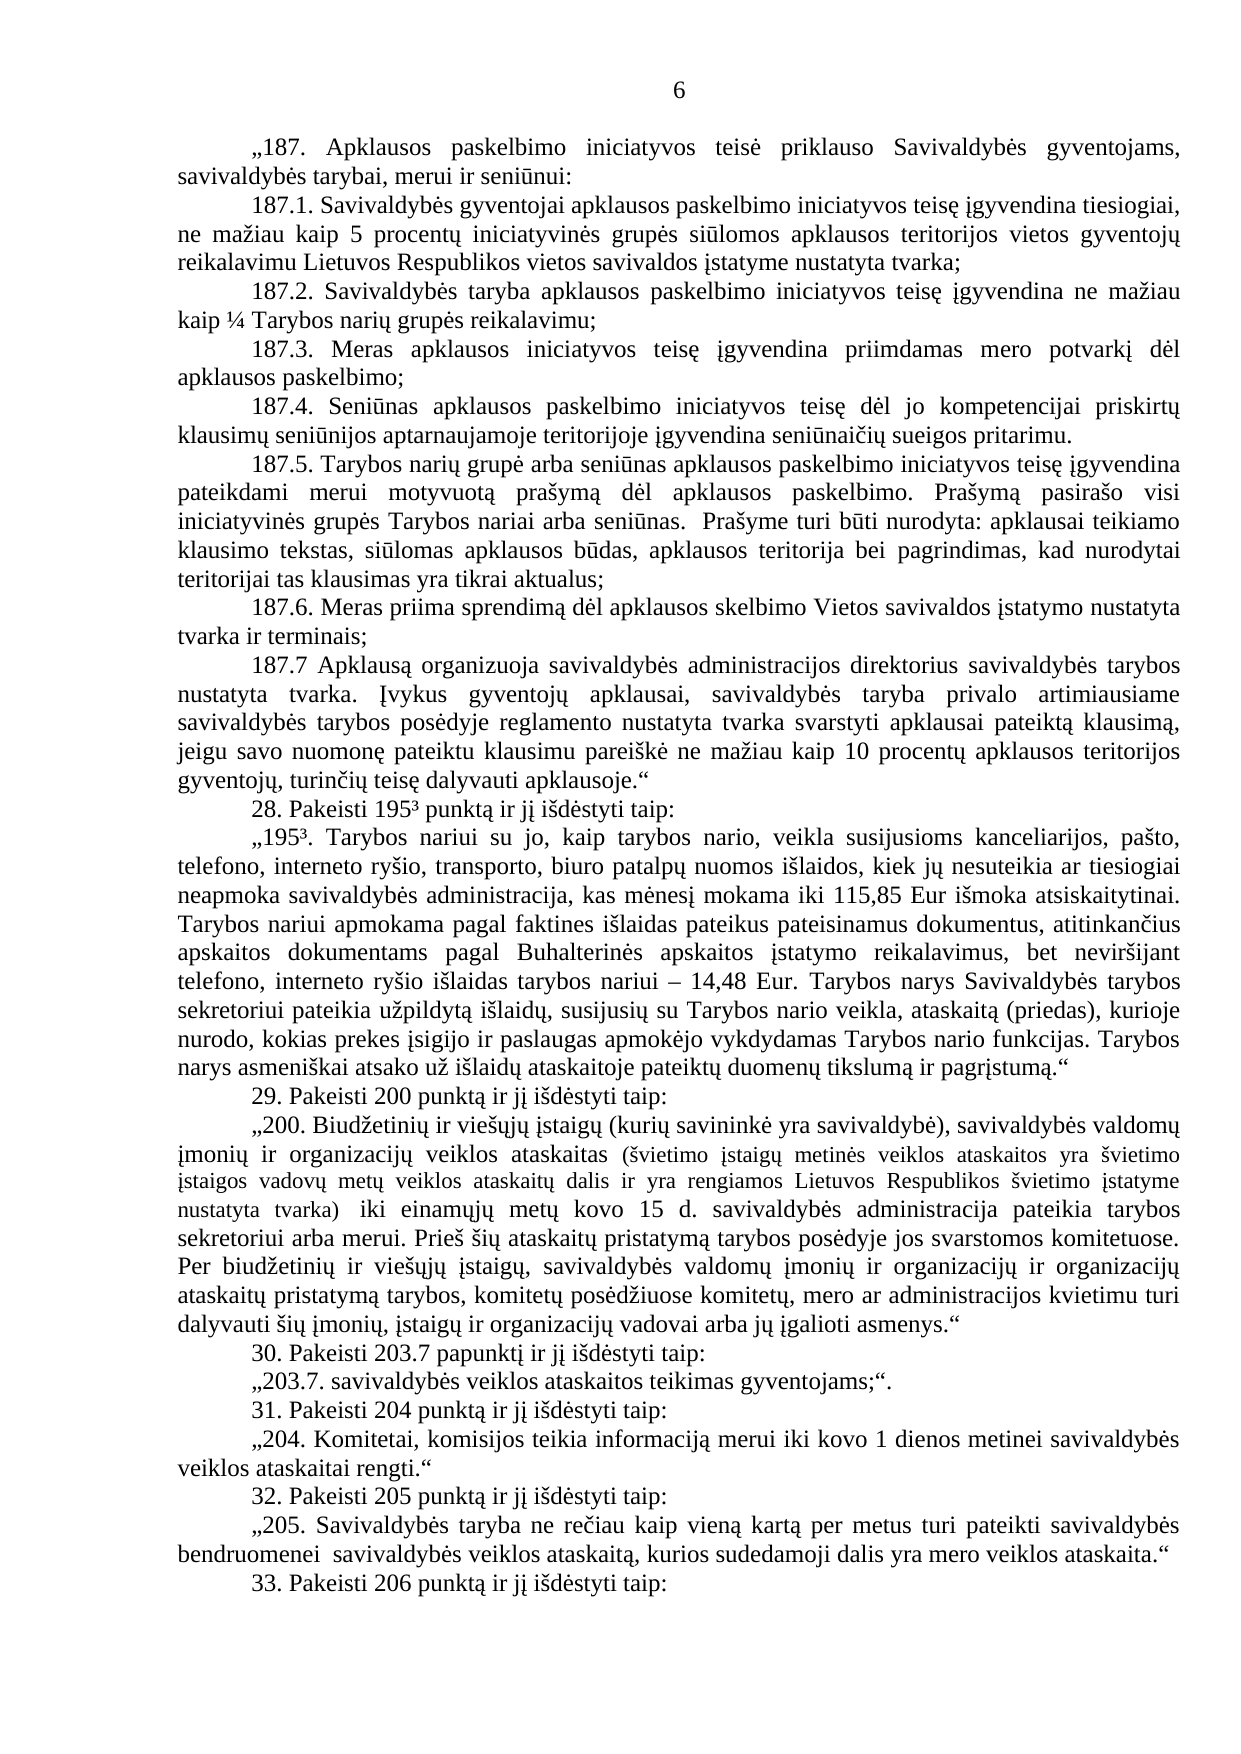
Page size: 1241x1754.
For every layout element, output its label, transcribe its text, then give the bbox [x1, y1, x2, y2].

text „195³. Tarybos nariui su jo, kaip tarybos nario, veikla susijusioms kanceliarijos, pašto, telefono, interneto ryšio, transporto, biuro patalpų nuomos išlaidos, kiek jų nesuteikia ar tiesiogiai neapmoka savivaldybės administracija, kas mėnesį mokama iki 115,85 Eur išmoka atsiskaitytinai. Tarybos nariui apmokama pagal faktines išlaidas pateikus pateisinamus dokumentus, atitinkančius apskaitos dokumentams pagal Buhalterinės apskaitos įstatymo reikalavimus, bet neviršijant telefono, interneto ryšio išlaidas tarybos nariui – 14,48 Eur. Tarybos narys Savivaldybės tarybos sekretoriui pateikia užpildytą išlaidų, susijusių su Tarybos nario veikla, ataskaitą (priedas), kurioje nurodo, kokias prekes įsigijo ir paslaugas apmokėjo vykdydamas Tarybos nario funkcijas. Tarybos narys asmeniškai atsako už išlaidų ataskaitoje pateiktų duomenų tikslumą ir pagrįstumą.“ [177, 822, 1181, 1081]
text 187.3. Meras apklausos iniciatyvos teisę įgyvendina priimdamas mero potvarkį dėl apklausos paskelbimo; [177, 334, 1181, 391]
text 28. Pakeisti 195³ punktą ir jį išdėstyti taip: [177, 794, 1181, 822]
text 30. Pakeisti 203.7 papunktį ir jį išdėstyti taip: [177, 1338, 1181, 1366]
text „203.7. savivaldybės veiklos ataskaitos teikimas gyventojams;“. [177, 1366, 1181, 1395]
text „187. Apklausos paskelbimo iniciatyvos teisė priklauso Savivaldybės gyventojams, savivaldybės tarybai, merui ir seniūnui: [177, 132, 1181, 190]
text „204. Komitetai, komisijos teikia informaciją merui iki kovo 1 dienos metinei savivaldybės veiklos ataskaitai rengti.“ [177, 1424, 1181, 1481]
text 33. Pakeisti 206 punktą ir jį išdėstyti taip: [177, 1568, 1181, 1596]
text 187.1. Savivaldybės gyventojai apklausos paskelbimo iniciatyvos teisę įgyvendina tiesiogiai, ne mažiau kaip 5 procentų iniciatyvinės grupės siūlomos apklausos teritorijos vietos gyventojų reikalavimu Lietuvos Respublikos vietos savivaldos įstatyme nustatyta tvarka; [177, 190, 1181, 276]
text 29. Pakeisti 200 punktą ir jį išdėstyti taip: [177, 1081, 1181, 1110]
text 187.2. Savivaldybės taryba apklausos paskelbimo iniciatyvos teisę įgyvendina ne mažiau kaip ¼ Tarybos narių grupės reikalavimu; [177, 276, 1181, 334]
text 32. Pakeisti 205 punktą ir jį išdėstyti taip: [177, 1481, 1181, 1510]
text 187.7 Apklausą organizuoja savivaldybės administracijos direktorius savivaldybės tarybos nustatyta tvarka. Įvykus gyventojų apklausai, savivaldybės taryba privalo artimiausiame savivaldybės tarybos posėdyje reglamento nustatyta tvarka svarstyti apklausai pateiktą klausimą, jeigu savo nuomonę pateiktu klausimu pareiškė ne mažiau kaip 10 procentų apklausos teritorijos gyventojų, turinčių teisę dalyvauti apklausoje.“ [177, 650, 1181, 794]
text 187.6. Meras priima sprendimą dėl apklausos skelbimo Vietos savivaldos įstatymo nustatyta tvarka ir terminais; [177, 592, 1181, 650]
text „205. Savivaldybės taryba ne rečiau kaip vieną kartą per metus turi pateikti savivaldybės bendruomenei savivaldybės veiklos ataskaitą, kurios sudedamoji dalis yra mero veiklos ataskaita.“ [177, 1510, 1181, 1568]
text 187.5. Tarybos narių grupė arba seniūnas apklausos paskelbimo iniciatyvos teisę įgyvendina pateikdami merui motyvuotą prašymą dėl apklausos paskelbimo. Prašymą pasirašo visi iniciatyvinės grupės Tarybos nariai arba seniūnas. Prašyme turi būti nurodyta: apklausai teikiamo klausimo tekstas, siūlomas apklausos būdas, apklausos teritorija bei pagrindimas, kad nurodytai teritorijai tas klausimas yra tikrai aktualus; [177, 449, 1181, 592]
text 187.4. Seniūnas apklausos paskelbimo iniciatyvos teisę dėl jo kompetencijai priskirtų klausimų seniūnijos aptarnaujamoje teritorijoje įgyvendina seniūnaičių sueigos pritarimu. [177, 391, 1181, 449]
text 31. Pakeisti 204 punktą ir jį išdėstyti taip: [177, 1395, 1181, 1424]
text „200. Biudžetinių ir viešųjų įstaigų (kurių savininkė yra savivaldybė), savivaldybės valdomų įmonių ir organizacijų veiklos ataskaitas (švietimo įstaigų metinės veiklos ataskaitos yra švietimo įstaigos vadovų metų veiklos ataskaitų dalis ir yra rengiamos Lietuvos Respublikos švietimo įstatyme nustatyta tvarka) iki einamųjų metų kovo 15 d. savivaldybės administracija pateikia tarybos sekretoriui arba merui. Prieš šių ataskaitų pristatymą tarybos posėdyje jos svarstomos komitetuose. Per biudžetinių ir viešųjų įstaigų, savivaldybės valdomų įmonių ir organizacijų ir organizacijų ataskaitų pristatymą tarybos, komitetų posėdžiuose komitetų, mero ar administracijos kvietimu turi dalyvauti šių įmonių, įstaigų ir organizacijų vadovai arba jų įgalioti asmenys.“ [177, 1110, 1181, 1338]
